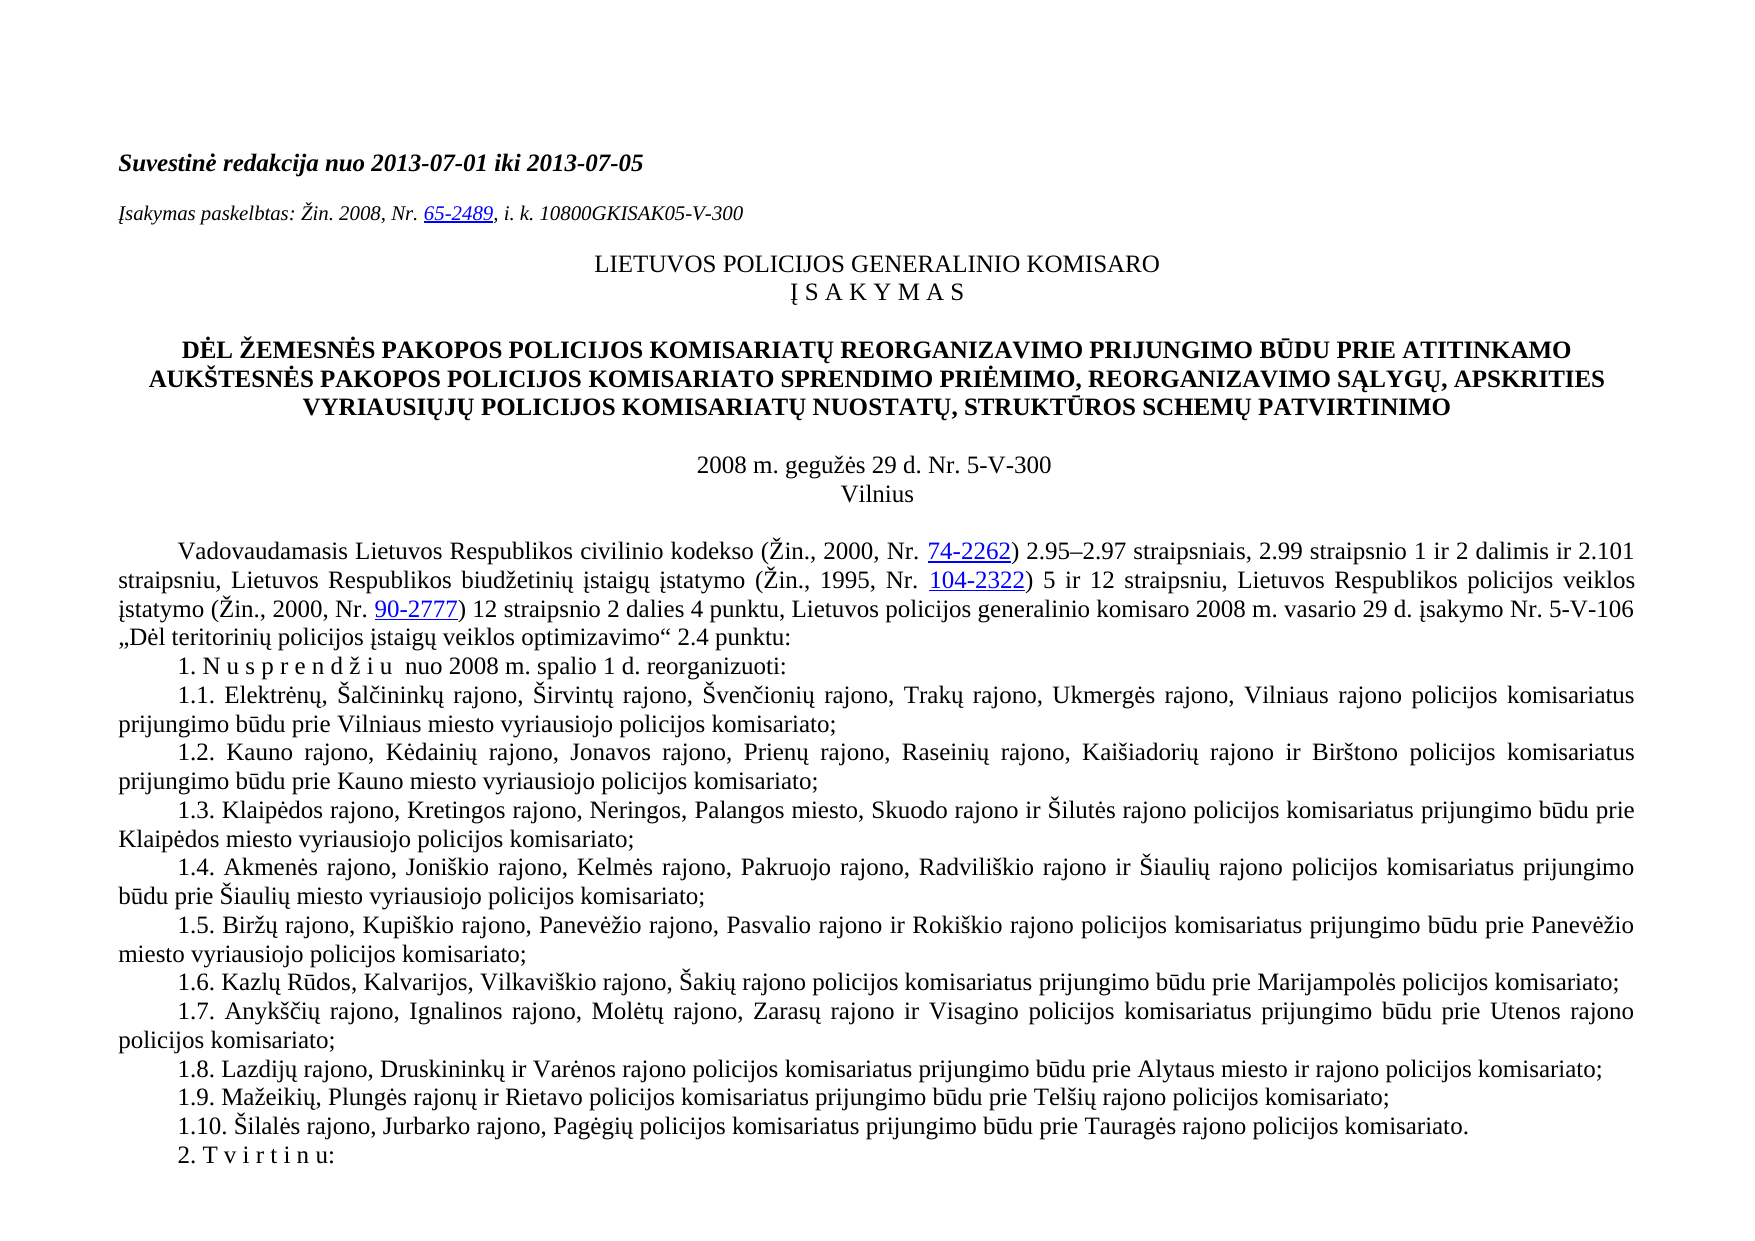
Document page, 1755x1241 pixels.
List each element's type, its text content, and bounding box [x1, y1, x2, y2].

text 1.3. Klaipėdos rajono, Kretingos rajono, Neringos, Palangos miesto, Skuodo rajono ir Šilutės rajono policijos komisariatus prijungimo būdu prie Klaipėdos miesto vyriausiojo policijos komisariato; [118, 795, 1636, 852]
text 1.4. Akmenės rajono, Joniškio rajono, Kelmės rajono, Pakruojo rajono, Radviliškio rajono ir Šiaulių rajono policijos komisariatus prijungimo būdu prie Šiaulių miesto vyriausiojo policijos komisariato; [118, 852, 1636, 910]
text 1.8. Lazdijų rajono, Druskininkų ir Varėnos rajono policijos komisariatus prijungimo būdu prie Alytaus miesto ir rajono policijos komisariato; [118, 1054, 1636, 1082]
text LIETUVOS POLICIJOS GENERALINIO KOMISARO [118, 249, 1636, 277]
text 1.9. Mažeikių, Plungės rajonų ir Rietavo policijos komisariatus prijungimo būdu prie Telšių rajono policijos komisariato; [118, 1082, 1636, 1111]
text 1.1. Elektrėnų, Šalčininkų rajono, Širvintų rajono, Švenčionių rajono, Trakų rajono, Ukmergės rajono, Vilniaus rajono policijos komisariatus prijungimo būdu prie Vilniaus miesto vyriausiojo policijos komisariato; [118, 680, 1636, 737]
text 1.2. Kauno rajono, Kėdainių rajono, Jonavos rajono, Prienų rajono, Raseinių rajono, Kaišiadorių rajono ir Birštono policijos komisariatus prijungimo būdu prie Kauno miesto vyriausiojo policijos komisariato; [118, 737, 1636, 795]
text 1.10. Šilalės rajono, Jurbarko rajono, Pagėgių policijos komisariatus prijungimo būdu prie Tauragės rajono policijos komisariato. [118, 1111, 1636, 1140]
text 1.5. Biržų rajono, Kupiškio rajono, Panevėžio rajono, Pasvalio rajono ir Rokiškio rajono policijos komisariatus prijungimo būdu prie Panevėžio miesto vyriausiojo policijos komisariato; [118, 910, 1636, 967]
text 1. Nusprendžiu nuo 2008 m. spalio 1 d. reorganizuoti: [118, 651, 1636, 680]
text 1.7. Anykščių rajono, Ignalinos rajono, Molėtų rajono, Zarasų rajono ir Visagino policijos komisariatus prijungimo būdu prie Utenos rajono policijos komisariato; [118, 996, 1636, 1054]
text Vadovaudamasis Lietuvos Respublikos civilinio kodekso (Žin., 2000, Nr. 74-2262) 2.95–2.97 straipsniais, 2.99 straipsnio 1 ir 2 dalimis ir 2.101 straipsniu, Lietuvos Respublikos biudžetinių įstaigų įstatymo (Žin., 1995, Nr. 104-2322) 5 ir 12 straipsniu, Lietuvos Respublikos policijos veiklos įstatymo (Žin., 2000, Nr. 90-2777) 12 straipsnio 2 dalies 4 punktu, Lietuvos policijos generalinio komisaro 2008 m. vasario 29 d. įsakymo Nr. 5-V-106 „Dėl teritorinių policijos įstaigų veiklos optimizavimo“ 2.4 punktu: [118, 536, 1636, 651]
text 2. Tvirtinu: [118, 1140, 1636, 1169]
text ĮSAKYMAS [118, 277, 1636, 306]
text Įsakymas paskelbtas: Žin. 2008, Nr. 65-2489, i. k. 10800GKISAK05-V-300 [118, 201, 1636, 224]
text Suvestinė redakcija nuo 2013-07-01 iki 2013-07-05 [118, 148, 1636, 176]
text 2008 m. gegužės 29 d. Nr. 5-V-300 [118, 450, 1636, 479]
text DĖL ŽEMESNĖS PAKOPOS POLICIJOS KOMISARIATŲ REORGANIZAVIMO PRIJUNGIMO BŪDU PRIE ATITINKAMO AUKŠTESNĖS PAKOPOS POLICIJOS KOMISARIATO SPRENDIMO PRIĖMIMO, REORGANIZAVIMO SĄLYGŲ, APSKRITIES VYRIAUSIŲJŲ POLICIJOS KOMISARIATŲ NUOSTATŲ, STRUKTŪROS SCHEMŲ PATVIRTINIMO [118, 335, 1636, 421]
text Vilnius [118, 479, 1636, 507]
text 1.6. Kazlų Rūdos, Kalvarijos, Vilkaviškio rajono, Šakių rajono policijos komisariatus prijungimo būdu prie Marijampolės policijos komisariato; [118, 967, 1636, 996]
